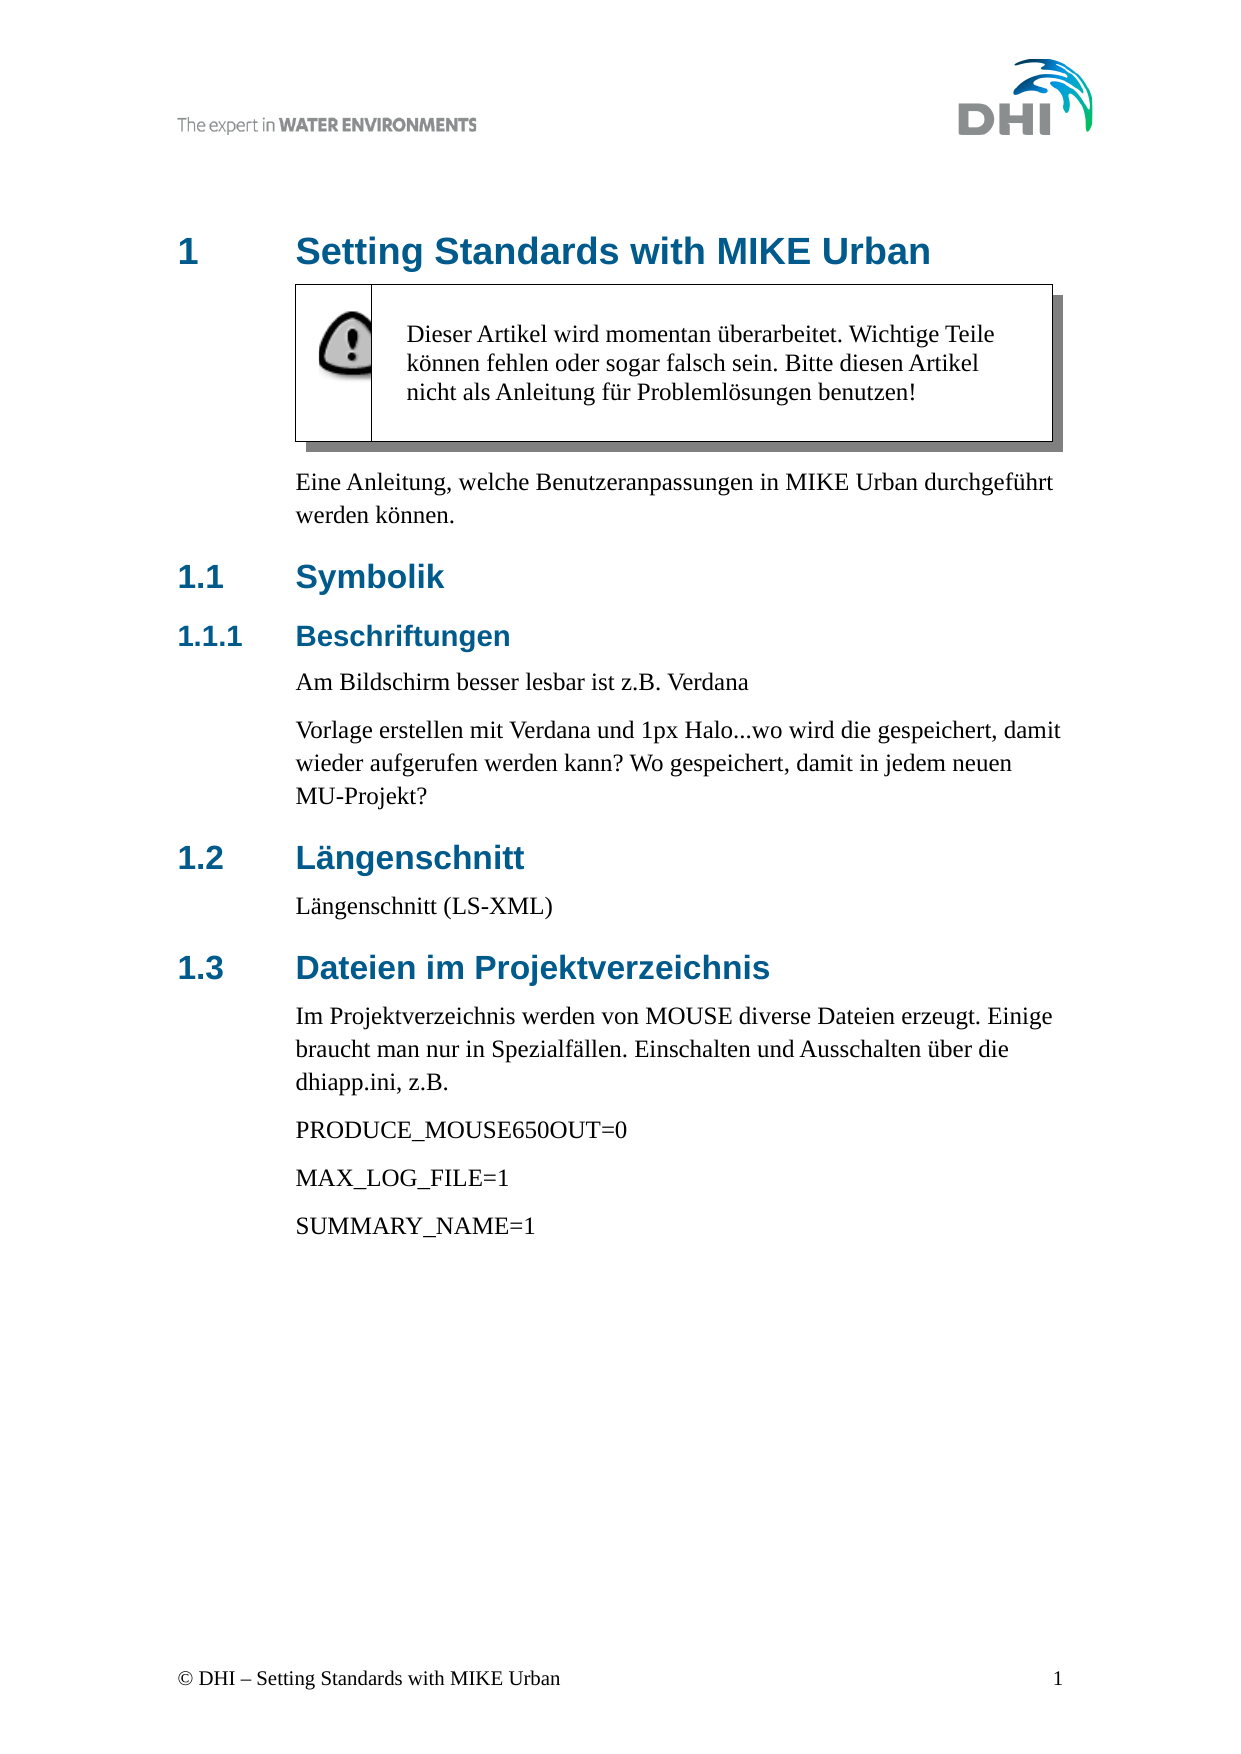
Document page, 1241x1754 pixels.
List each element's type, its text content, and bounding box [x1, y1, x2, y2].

text Eine Anleitung, welche Benutzeranpassungen in MIKE Urban durchgeführt werden können. [295, 467, 1063, 528]
subtitle Längenschnitt [177, 838, 1063, 876]
text Längenschnitt (LS-XML) [295, 891, 1063, 920]
text PRODUCE_MOUSE650OUT=0 [295, 1115, 1063, 1144]
text Am Bildschirm besser lesbar ist z.B. Verdana [295, 667, 1063, 696]
text Vorlage erstellen mit Verdana und 1px Halo...wo wird die gespeichert, damit wieder aufgerufen werden kann? Wo gespeichert, damit in jedem neuen MU-Projekt? [295, 715, 1063, 810]
picture [177, 117, 477, 135]
text Im Projektverzeichnis werden von MOUSE diverse Dateien erzeugt. Einige braucht man nur in Spezialfällen. Einschalten und Ausschalten über die dhiapp.ini, z.B. [295, 1001, 1063, 1096]
subtitle Symbolik [177, 556, 1063, 595]
table_header Dieser Artikel wird momentan überarbeitet. Wichtige Teile können fehlen oder sogar falsch sein. Bitte diesen Artikel nicht als Anleitung für Problemlösungen benutzen! [372, 285, 1052, 441]
subtitle Setting Standards with MIKE Urban [177, 229, 1063, 272]
picture [958, 59, 1093, 135]
subtitle Beschriftungen [177, 619, 1063, 652]
text MAX_LOG_FILE=1 [295, 1163, 1063, 1192]
subtitle Dateien im Projektverzeichnis [177, 948, 1063, 987]
picture [318, 307, 371, 383]
text SUMMARY_NAME=1 [295, 1211, 1063, 1239]
table_header [296, 285, 371, 441]
